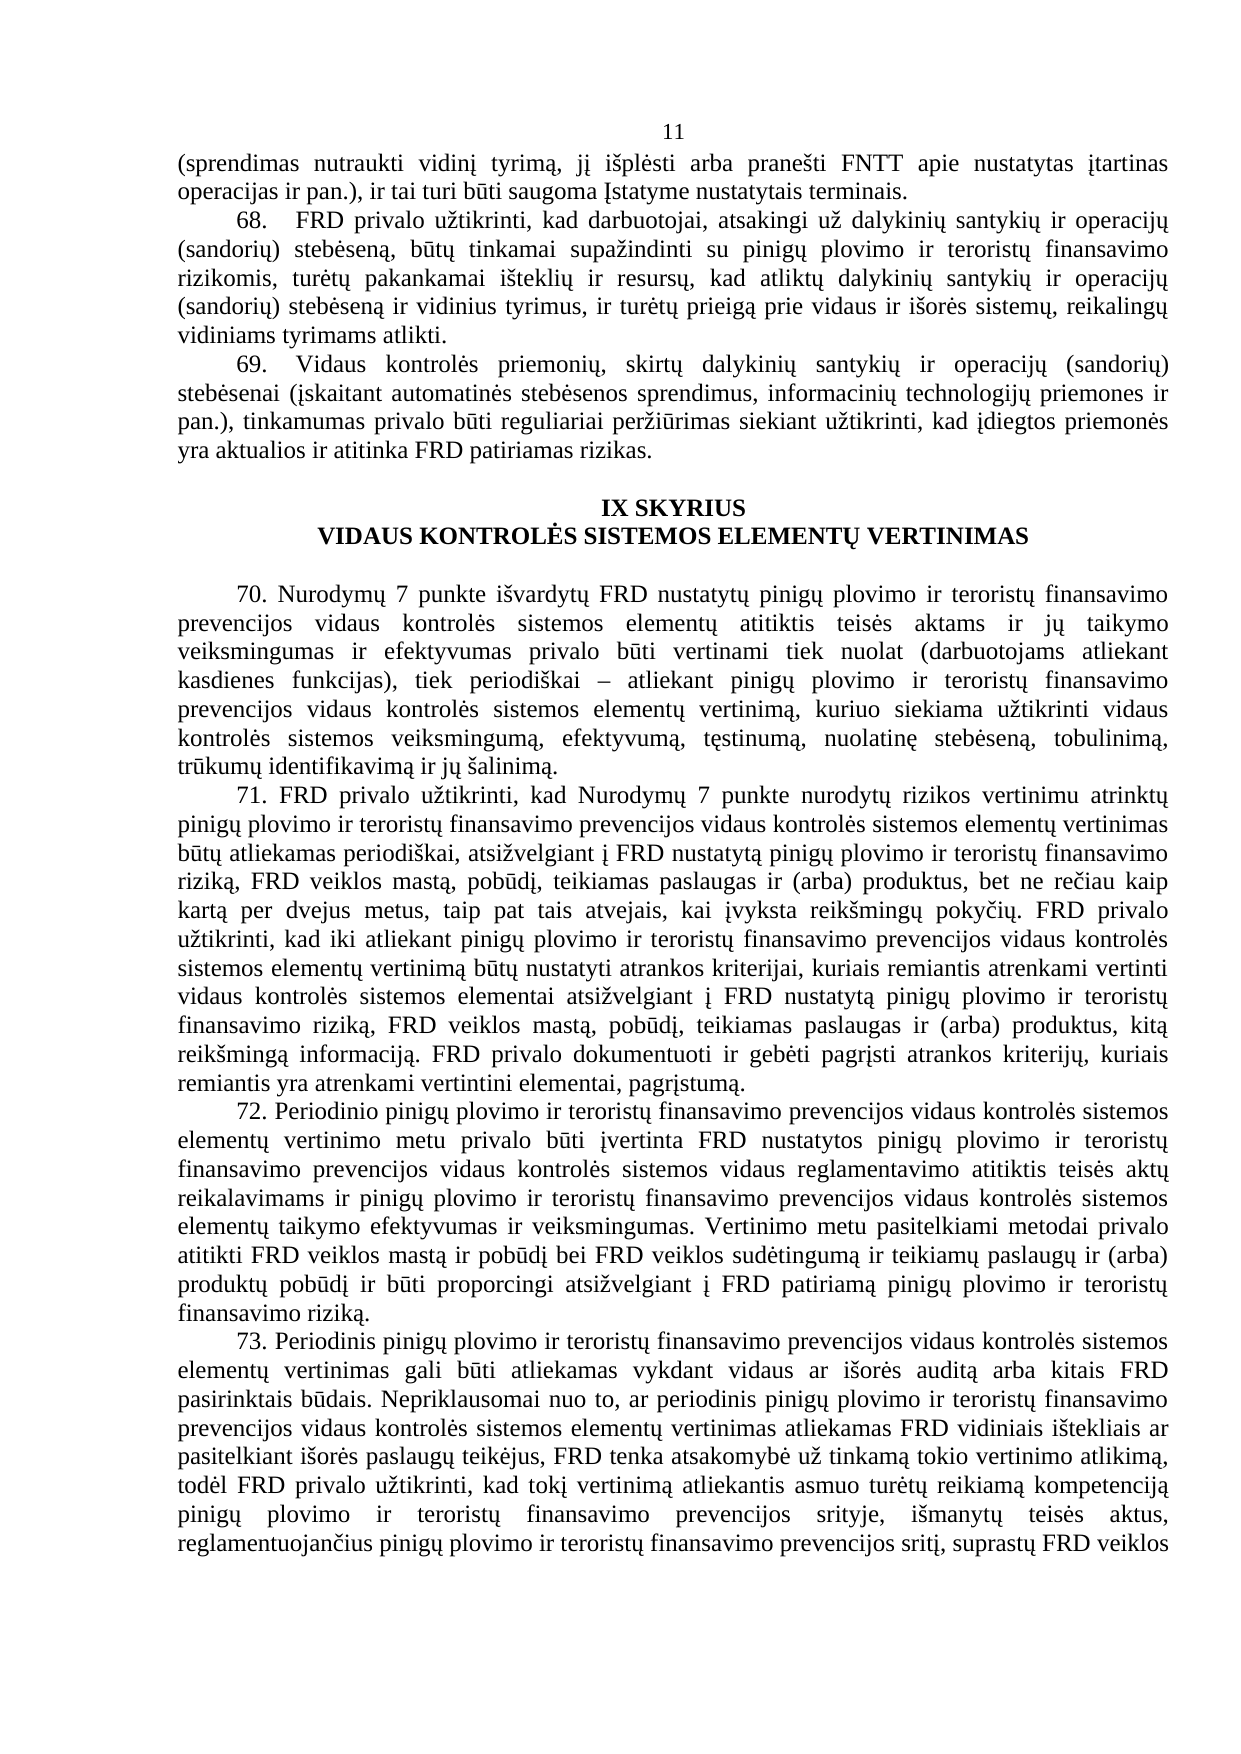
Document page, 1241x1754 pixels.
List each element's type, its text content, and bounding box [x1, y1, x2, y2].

text 72. Periodinio pinigų plovimo ir teroristų finansavimo prevencijos vidaus kontrolės sistemos elementų vertinimo metu privalo būti įvertinta FRD nustatytos pinigų plovimo ir teroristų finansavimo prevencijos vidaus kontrolės sistemos vidaus reglamentavimo atitiktis teisės aktų reikalavimams ir pinigų plovimo ir teroristų finansavimo prevencijos vidaus kontrolės sistemos elementų taikymo efektyvumas ir veiksmingumas. Vertinimo metu pasitelkiami metodai privalo atitikti FRD veiklos mastą ir pobūdį bei FRD veiklos sudėtingumą ir teikiamų paslaugų ir (arba) produktų pobūdį ir būti proporcingi atsižvelgiant į FRD patiriamą pinigų plovimo ir teroristų finansavimo riziką. [177, 1096, 1169, 1326]
text (sprendimas nutraukti vidinį tyrimą, jį išplėsti arba pranešti FNTT apie nustatytas įtartinas operacijas ir pan.), ir tai turi būti saugoma Įstatyme nustatytais terminais. [177, 148, 1169, 205]
text VIDAUS KONTROLĖS SISTEMOS ELEMENTŲ VERTINIMAS [177, 521, 1169, 550]
text IX SKYRIUS [177, 493, 1169, 521]
text 71. FRD privalo užtikrinti, kad Nurodymų 7 punkte nurodytų rizikos vertinimu atrinktų pinigų plovimo ir teroristų finansavimo prevencijos vidaus kontrolės sistemos elementų vertinimas būtų atliekamas periodiškai, atsižvelgiant į FRD nustatytą pinigų plovimo ir teroristų finansavimo riziką, FRD veiklos mastą, pobūdį, teikiamas paslaugas ir (arba) produktus, bet ne rečiau kaip kartą per dvejus metus, taip pat tais atvejais, kai įvyksta reikšmingų pokyčių. FRD privalo užtikrinti, kad iki atliekant pinigų plovimo ir teroristų finansavimo prevencijos vidaus kontrolės sistemos elementų vertinimą būtų nustatyti atrankos kriterijai, kuriais remiantis atrenkami vertinti vidaus kontrolės sistemos elementai atsižvelgiant į FRD nustatytą pinigų plovimo ir teroristų finansavimo riziką, FRD veiklos mastą, pobūdį, teikiamas paslaugas ir (arba) produktus, kitą reikšmingą informaciją. FRD privalo dokumentuoti ir gebėti pagrįsti atrankos kriterijų, kuriais remiantis yra atrenkami vertintini elementai, pagrįstumą. [177, 780, 1169, 1096]
text 73. Periodinis pinigų plovimo ir teroristų finansavimo prevencijos vidaus kontrolės sistemos elementų vertinimas gali būti atliekamas vykdant vidaus ar išorės auditą arba kitais FRD pasirinktais būdais. Nepriklausomai nuo to, ar periodinis pinigų plovimo ir teroristų finansavimo prevencijos vidaus kontrolės sistemos elementų vertinimas atliekamas FRD vidiniais ištekliais ar pasitelkiant išorės paslaugų teikėjus, FRD tenka atsakomybė už tinkamą tokio vertinimo atlikimą, todėl FRD privalo užtikrinti, kad tokį vertinimą atliekantis asmuo turėtų reikiamą kompetenciją pinigų plovimo ir teroristų finansavimo prevencijos srityje, išmanytų teisės aktus, reglamentuojančius pinigų plovimo ir teroristų finansavimo prevencijos sritį, suprastų FRD veiklos [177, 1326, 1169, 1556]
text 68. FRD privalo užtikrinti, kad darbuotojai, atsakingi už dalykinių santykių ir operacijų (sandorių) stebėseną, būtų tinkamai supažindinti su pinigų plovimo ir teroristų finansavimo rizikomis, turėtų pakankamai išteklių ir resursų, kad atliktų dalykinių santykių ir operacijų (sandorių) stebėseną ir vidinius tyrimus, ir turėtų prieigą prie vidaus ir išorės sistemų, reikalingų vidiniams tyrimams atlikti. [177, 205, 1169, 349]
text 69. Vidaus kontrolės priemonių, skirtų dalykinių santykių ir operacijų (sandorių) stebėsenai (įskaitant automatinės stebėsenos sprendimus, informacinių technologijų priemones ir pan.), tinkamumas privalo būti reguliariai peržiūrimas siekiant užtikrinti, kad įdiegtos priemonės yra aktualios ir atitinka FRD patiriamas rizikas. [177, 349, 1169, 464]
text 70. Nurodymų 7 punkte išvardytų FRD nustatytų pinigų plovimo ir teroristų finansavimo prevencijos vidaus kontrolės sistemos elementų atitiktis teisės aktams ir jų taikymo veiksmingumas ir efektyvumas privalo būti vertinami tiek nuolat (darbuotojams atliekant kasdienes funkcijas), tiek periodiškai – atliekant pinigų plovimo ir teroristų finansavimo prevencijos vidaus kontrolės sistemos elementų vertinimą, kuriuo siekiama užtikrinti vidaus kontrolės sistemos veiksmingumą, efektyvumą, tęstinumą, nuolatinę stebėseną, tobulinimą, trūkumų identifikavimą ir jų šalinimą. [177, 579, 1169, 780]
